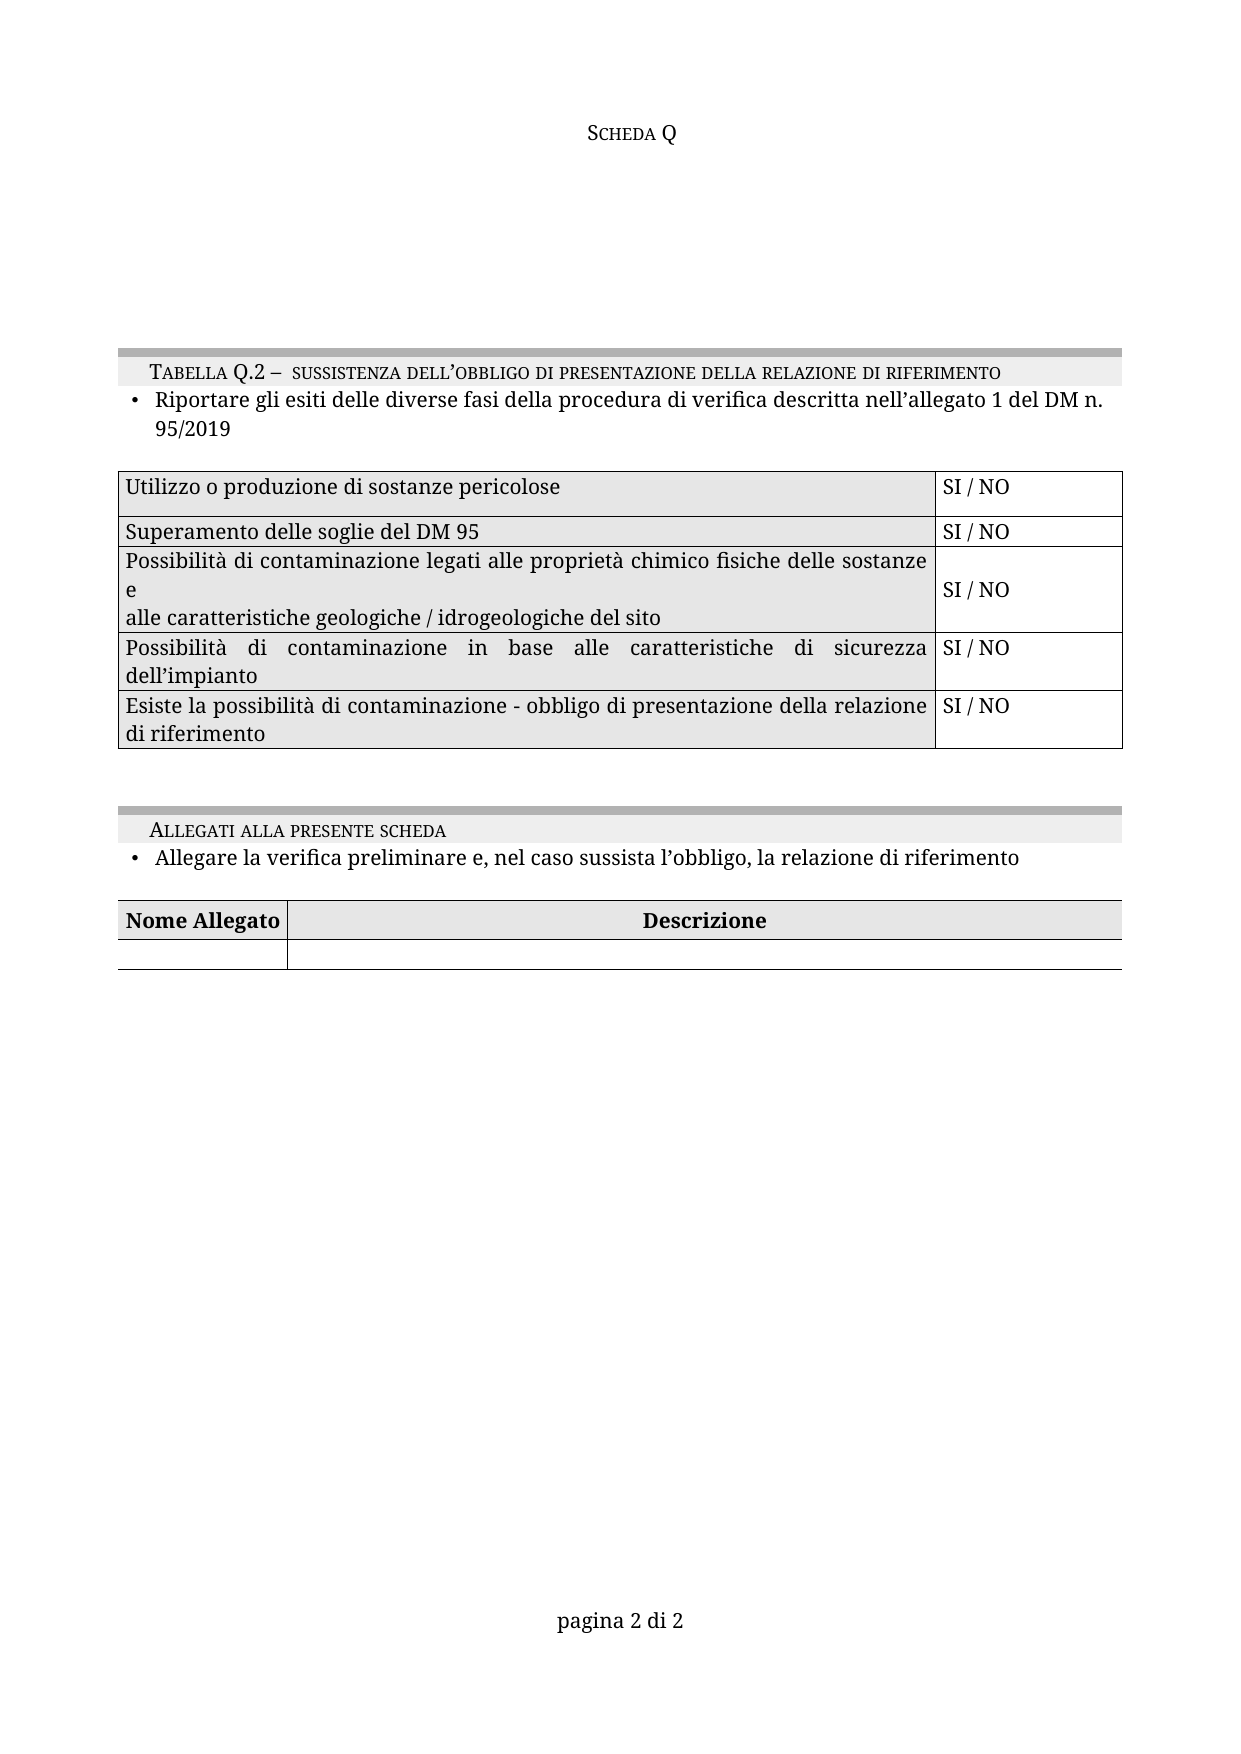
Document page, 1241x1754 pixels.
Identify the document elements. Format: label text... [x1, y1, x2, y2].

table_cell SI / NO [936, 691, 1122, 748]
table_cell Riportare gli esiti delle diverse fasi della procedura di verifica descritta nell’allegato 1 del DM n. 95/2019 [118, 386, 1122, 442]
table_cell Allegare la verifica preliminare e, nel caso sussista l’obbligo, la relazione di riferimento [118, 844, 1122, 872]
table_cell SI / NO [936, 547, 1122, 632]
table_header Allegati alla presente scheda [118, 815, 1122, 843]
table_header SI / NO [936, 472, 1122, 516]
table_header Tabella Q.2 – sussistenza dell’obbligo di presentazione della relazione di riferimento [118, 357, 1122, 386]
table_cell Possibilità di contaminazione in base alle caratteristiche di sicurezza dell’impianto [119, 633, 935, 690]
table_header Utilizzo o produzione di sostanze pericolose [119, 472, 935, 516]
table_cell [288, 940, 1122, 969]
table_header Nome Allegato [118, 901, 287, 939]
table_cell SI / NO [936, 517, 1122, 546]
table_cell Esiste la possibilità di contaminazione - obbligo di presentazione della relazione di riferimento [119, 691, 935, 748]
table_cell Superamento delle soglie del DM 95 [119, 517, 935, 546]
table_header Descrizione [288, 901, 1122, 939]
table_cell Possibilità di contaminazione legati alle proprietà chimico fisiche delle sostanze e alle caratteristiche geologiche / idrogeologiche del sito [119, 547, 935, 632]
table_cell SI / NO [936, 633, 1122, 690]
table_cell [118, 940, 287, 969]
